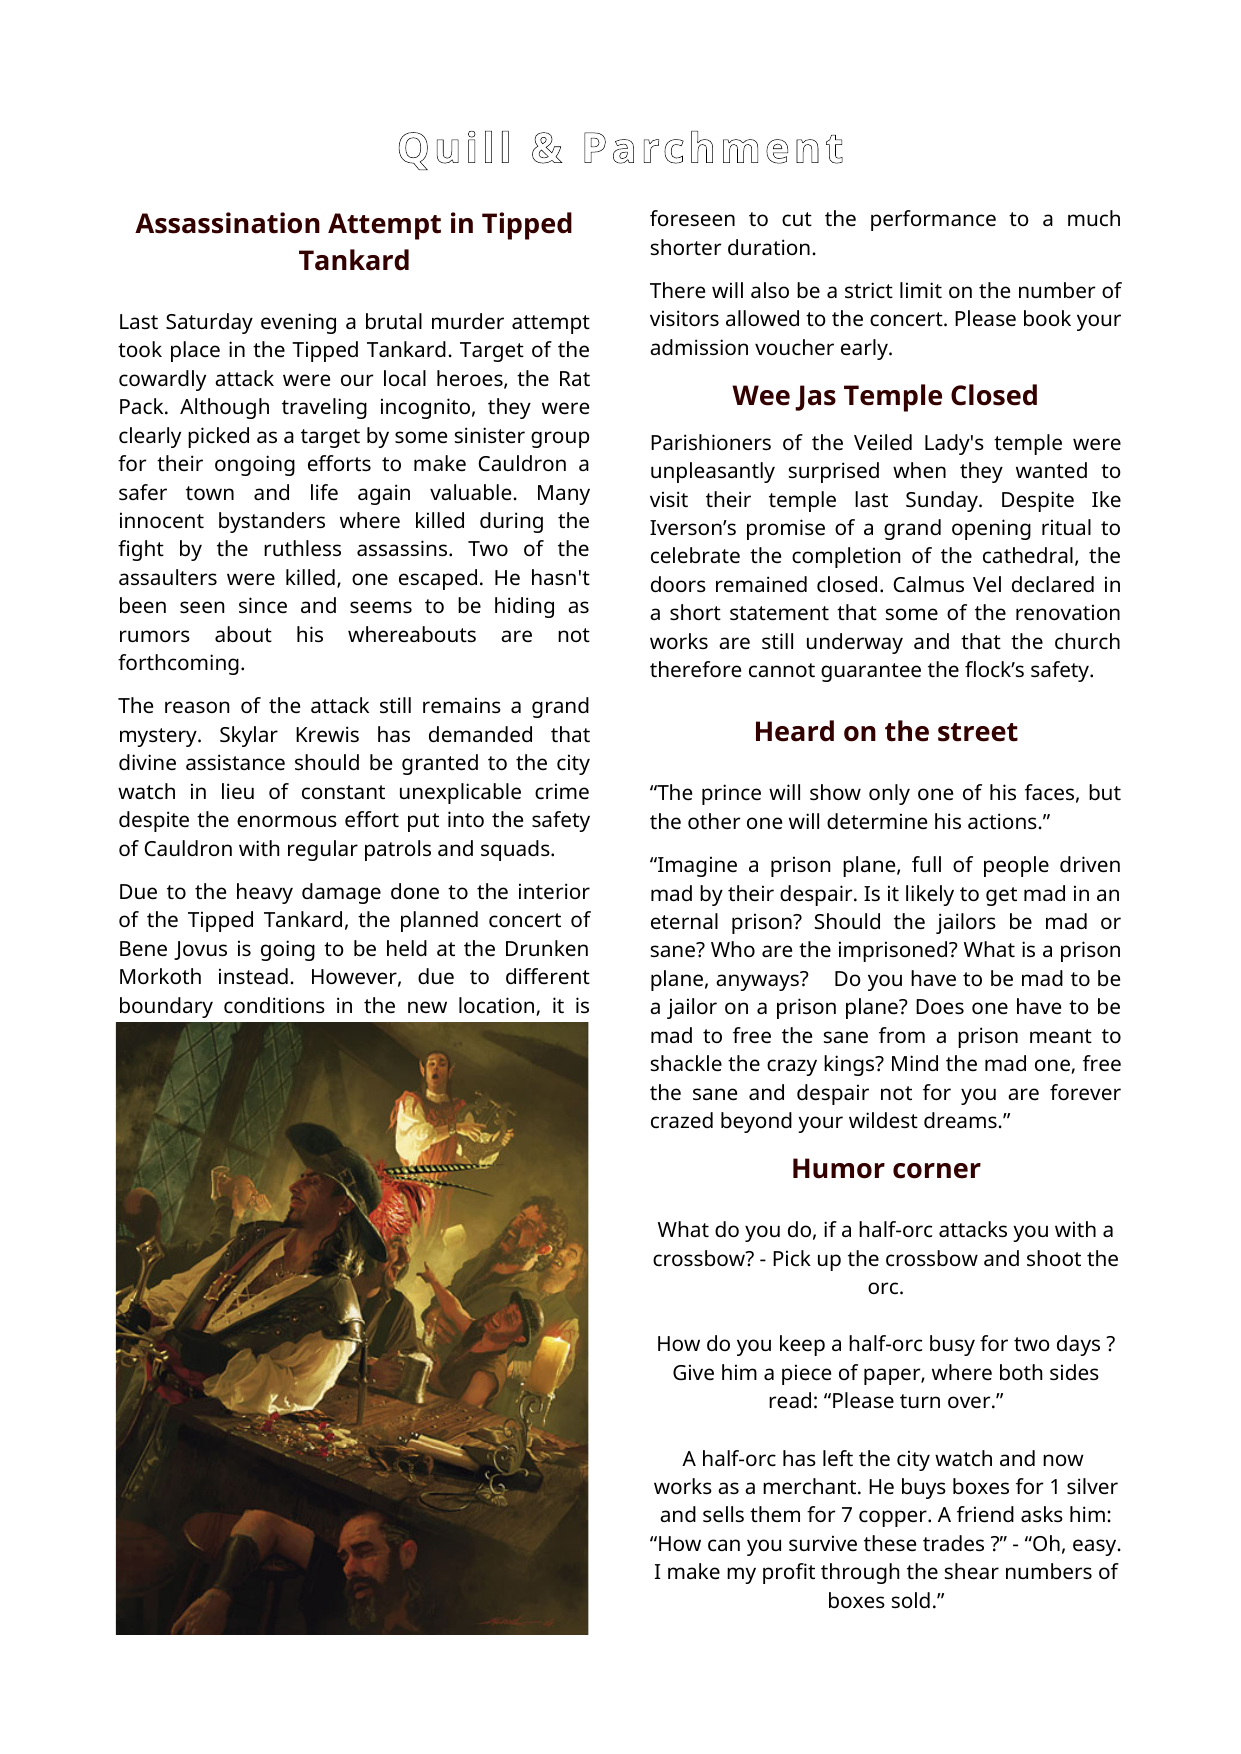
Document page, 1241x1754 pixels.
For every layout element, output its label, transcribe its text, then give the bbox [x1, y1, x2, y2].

text How do you keep a half-orc busy for two days ? Give him a piece of paper, where both sides read: “Please turn over.” [649, 1329, 1122, 1415]
text foreseen to cut the performance to a much shorter duration. [649, 204, 1122, 261]
text Heard on the street [649, 713, 1122, 749]
text Assassination Attempt in Tipped Tankard [118, 204, 591, 278]
text Wee Jas Temple Closed [649, 376, 1122, 413]
text Due to the heavy damage done to the interior of the Tipped Tankard, the planned concert of Bene Jovus is going to be held at the Drunken Morkoth instead. However, due to different boundary conditions in the new location, it is [118, 877, 591, 1019]
text “Imagine a prison plane, full of people driven mad by their despair. Is it likely to get mad in an eternal prison? Should the jailors be mad or sane? Who are the imprisoned? What is a prison plane, anyways? Do you have to be mad to be a jailor on a prison plane? Does one have to be mad to free the sane from a prison meant to shackle the crazy kings? Mind the mad one, free the sane and despair not for you are forever crazed beyond your wildest dreams.” [649, 850, 1122, 1134]
text A half-orc has left the city watch and now works as a merchant. He buys boxes for 1 silver and sells them for 7 copper. A friend asks him: “How can you survive these trades ?” - “Oh, easy. I make my profit through the shear numbers of boxes sold.” [649, 1444, 1122, 1614]
text What do you do, if a half-orc attacks you with a crossbow? - Pick up the crossbow and shoot the orc. [649, 1215, 1122, 1301]
picture [115, 1022, 589, 1635]
text Humor corner [649, 1149, 1122, 1186]
text Parishioners of the Veiled Lady's temple were unpleasantly surprised when they wanted to visit their temple last Sunday. Despite Ike Iverson’s promise of a grand opening ritual to celebrate the completion of the cathedral, the doors remained closed. Calmus Vel declared in a short statement that some of the renovation works are still underway and that the church therefore cannot guarantee the flock’s safety. [649, 428, 1122, 684]
text “The prince will show only one of his faces, but the other one will determine his actions.” [649, 778, 1122, 835]
text The reason of the attack still remains a grand mystery. Skylar Krewis has demanded that divine assistance should be granted to the city watch in lieu of constant unexplicable crime despite the enormous effort put into the safety of Cauldron with regular patrols and squads. [118, 692, 591, 862]
text There will also be a strict limit on the number of visitors allowed to the concert. Please book your admission voucher early. [649, 276, 1122, 361]
text Last Saturday evening a brutal murder attempt took place in the Tipped Tankard. Target of the cowardly attack were our local heroes, the Rat Pack. Although traveling incognito, they were clearly picked as a target by some sinister group for their ongoing efforts to make Cauldron a safer town and life again valuable. Many innocent bystanders where killed during the fight by the ruthless assassins. Two of the assaulters were killed, one escaped. He hasn't been seen since and seems to be hiding as rumors about his whereabouts are not forthcoming. [118, 307, 591, 677]
